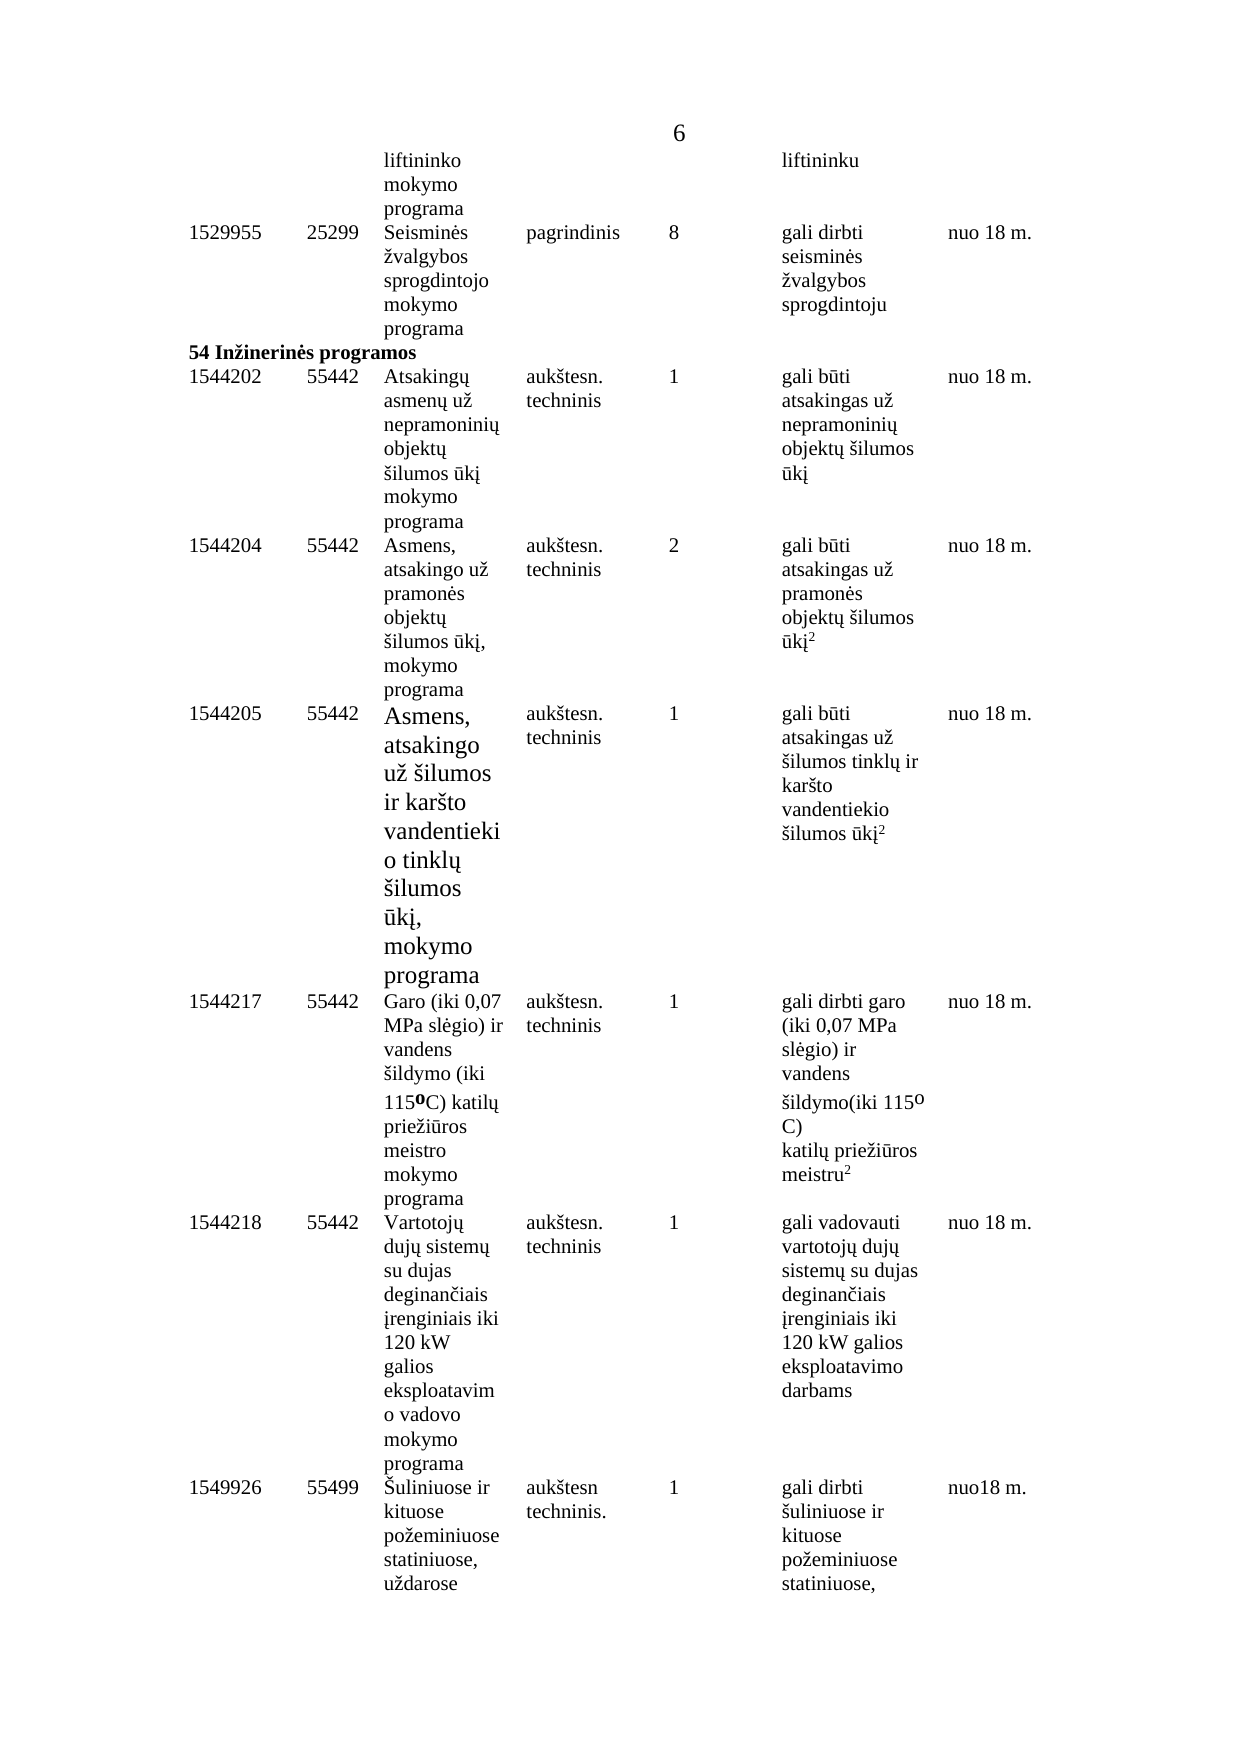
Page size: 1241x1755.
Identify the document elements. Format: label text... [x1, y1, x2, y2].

table_cell Vartotojų dujų sistemų su dujas deginančiais įrenginiais iki 120 kW galios eksploatavimo vadovo mokymo programa [373, 1210, 515, 1474]
table_cell 1 [658, 1210, 770, 1474]
table_cell [1067, 1210, 1181, 1474]
table_cell 55442 [295, 701, 372, 988]
table_cell [1067, 701, 1181, 988]
table_cell 1 [658, 989, 770, 1210]
table_cell Seisminės žvalgybos sprogdintojo mokymo programa [373, 220, 515, 340]
table_cell 55442 [295, 989, 372, 1210]
table_cell 55442 [295, 1210, 372, 1474]
table_cell aukštesn. techninis [515, 533, 657, 701]
table_cell Asmens, atsakingo už šilumos ir karšto vandentiekio tinklų šilumos ūkį, mokymo programa [373, 701, 515, 988]
table_cell 1549926 [177, 1475, 295, 1595]
table_cell Šuliniuose ir kituose požeminiuose statiniuose, uždarose [373, 1475, 515, 1595]
table_cell 25299 [295, 220, 372, 340]
table_cell 1544205 [177, 701, 295, 988]
table_cell [658, 148, 770, 220]
table_cell nuo 18 m. [937, 701, 1067, 988]
table_cell 1 [658, 1475, 770, 1595]
table_cell Garo (iki 0,07 MPa slėgio) ir vandens šildymo (iki 115oC) katilų priežiūros meistro mokymo programa [373, 989, 515, 1210]
table_cell 55499 [295, 1475, 372, 1595]
table_cell [1067, 989, 1181, 1210]
table_cell gali dirbti šuliniuose ir kituose požeminiuose statiniuose, [770, 1475, 937, 1595]
table_cell nuo 18 m. [937, 989, 1067, 1210]
table_cell Asmens, atsakingo už pramonės objektų šilumos ūkį, mokymo programa [373, 533, 515, 701]
table_cell [177, 148, 295, 220]
table_cell gali dirbti seisminės žvalgybos sprogdintoju [770, 220, 937, 340]
table_cell [1067, 220, 1181, 340]
table_cell [937, 148, 1067, 220]
table_cell aukštesn. techninis [515, 989, 657, 1210]
table_cell nuo 18 m. [937, 533, 1067, 701]
table_cell [1067, 1475, 1181, 1595]
table_cell 54 Inžinerinės programos [177, 340, 1181, 364]
table_cell aukštesn. techninis [515, 1210, 657, 1474]
table_cell 55442 [295, 533, 372, 701]
table_cell aukštesn. techninis [515, 701, 657, 988]
table_cell liftininku [770, 148, 937, 220]
table_cell gali būti atsakingas už šilumos tinklų ir karšto vandentiekio šilumos ūkį2 [770, 701, 937, 988]
table_cell 1544204 [177, 533, 295, 701]
table_cell 1529955 [177, 220, 295, 340]
table_cell gali vadovauti vartotojų dujų sistemų su dujas deginančiais įrenginiais iki 120 kW galios eksploatavimo darbams [770, 1210, 937, 1474]
table_cell 1544218 [177, 1210, 295, 1474]
table_cell gali būti atsakingas už nepramoninių objektų šilumos ūkį [770, 364, 937, 533]
table_cell 55442 [295, 364, 372, 533]
table_cell [1067, 364, 1181, 533]
table_cell [295, 148, 372, 220]
table_cell nuo 18 m. [937, 1210, 1067, 1474]
table_cell 8 [658, 220, 770, 340]
table_cell gali būti atsakingas už pramonės objektų šilumos ūkį2 [770, 533, 937, 701]
table_cell 1544217 [177, 989, 295, 1210]
table_cell 2 [658, 533, 770, 701]
table_cell aukštesn techninis. [515, 1475, 657, 1595]
table_cell [1067, 148, 1181, 220]
table_cell liftininko mokymo programa [373, 148, 515, 220]
table_cell gali dirbti garo (iki 0,07 MPa slėgio) ir vandens šildymo(iki 115o C) katilų priežiūros meistru2 [770, 989, 937, 1210]
table_cell nuo 18 m. [937, 220, 1067, 340]
table_cell Atsakingų asmenų už nepramoninių objektų šilumos ūkį mokymo programa [373, 364, 515, 533]
table_cell 1544202 [177, 364, 295, 533]
table_cell aukštesn. techninis [515, 364, 657, 533]
table_cell nuo18 m. [937, 1475, 1067, 1595]
table_cell [1067, 533, 1181, 701]
table_cell [515, 148, 657, 220]
table_cell nuo 18 m. [937, 364, 1067, 533]
table_cell 1 [658, 364, 770, 533]
table_cell 1 [658, 701, 770, 988]
table_cell pagrindinis [515, 220, 657, 340]
